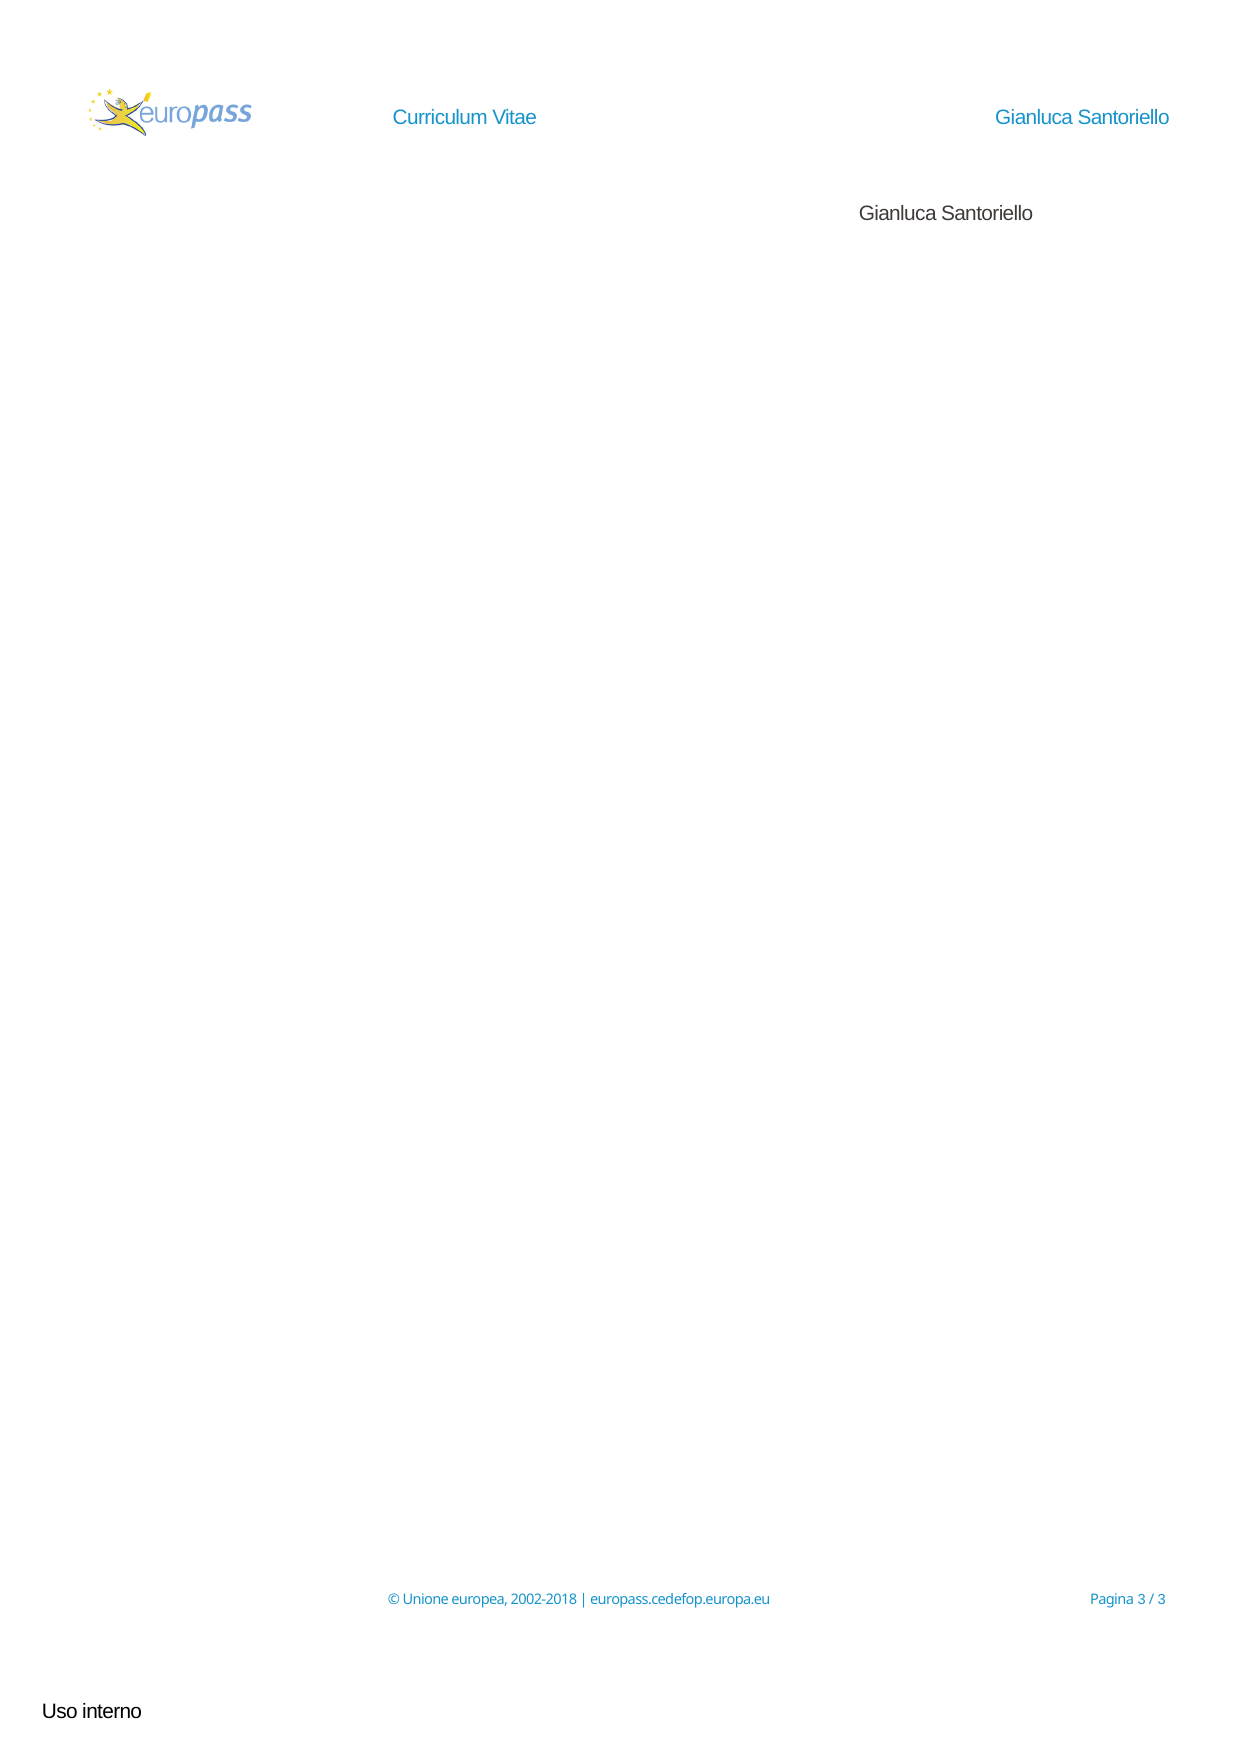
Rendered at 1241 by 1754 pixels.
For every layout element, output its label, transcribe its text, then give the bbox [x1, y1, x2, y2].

table_cell [384, 225, 1169, 252]
table_header [89, 171, 384, 225]
table_cell [89, 225, 384, 252]
table_header Gianluca Santoriello [384, 171, 1169, 225]
